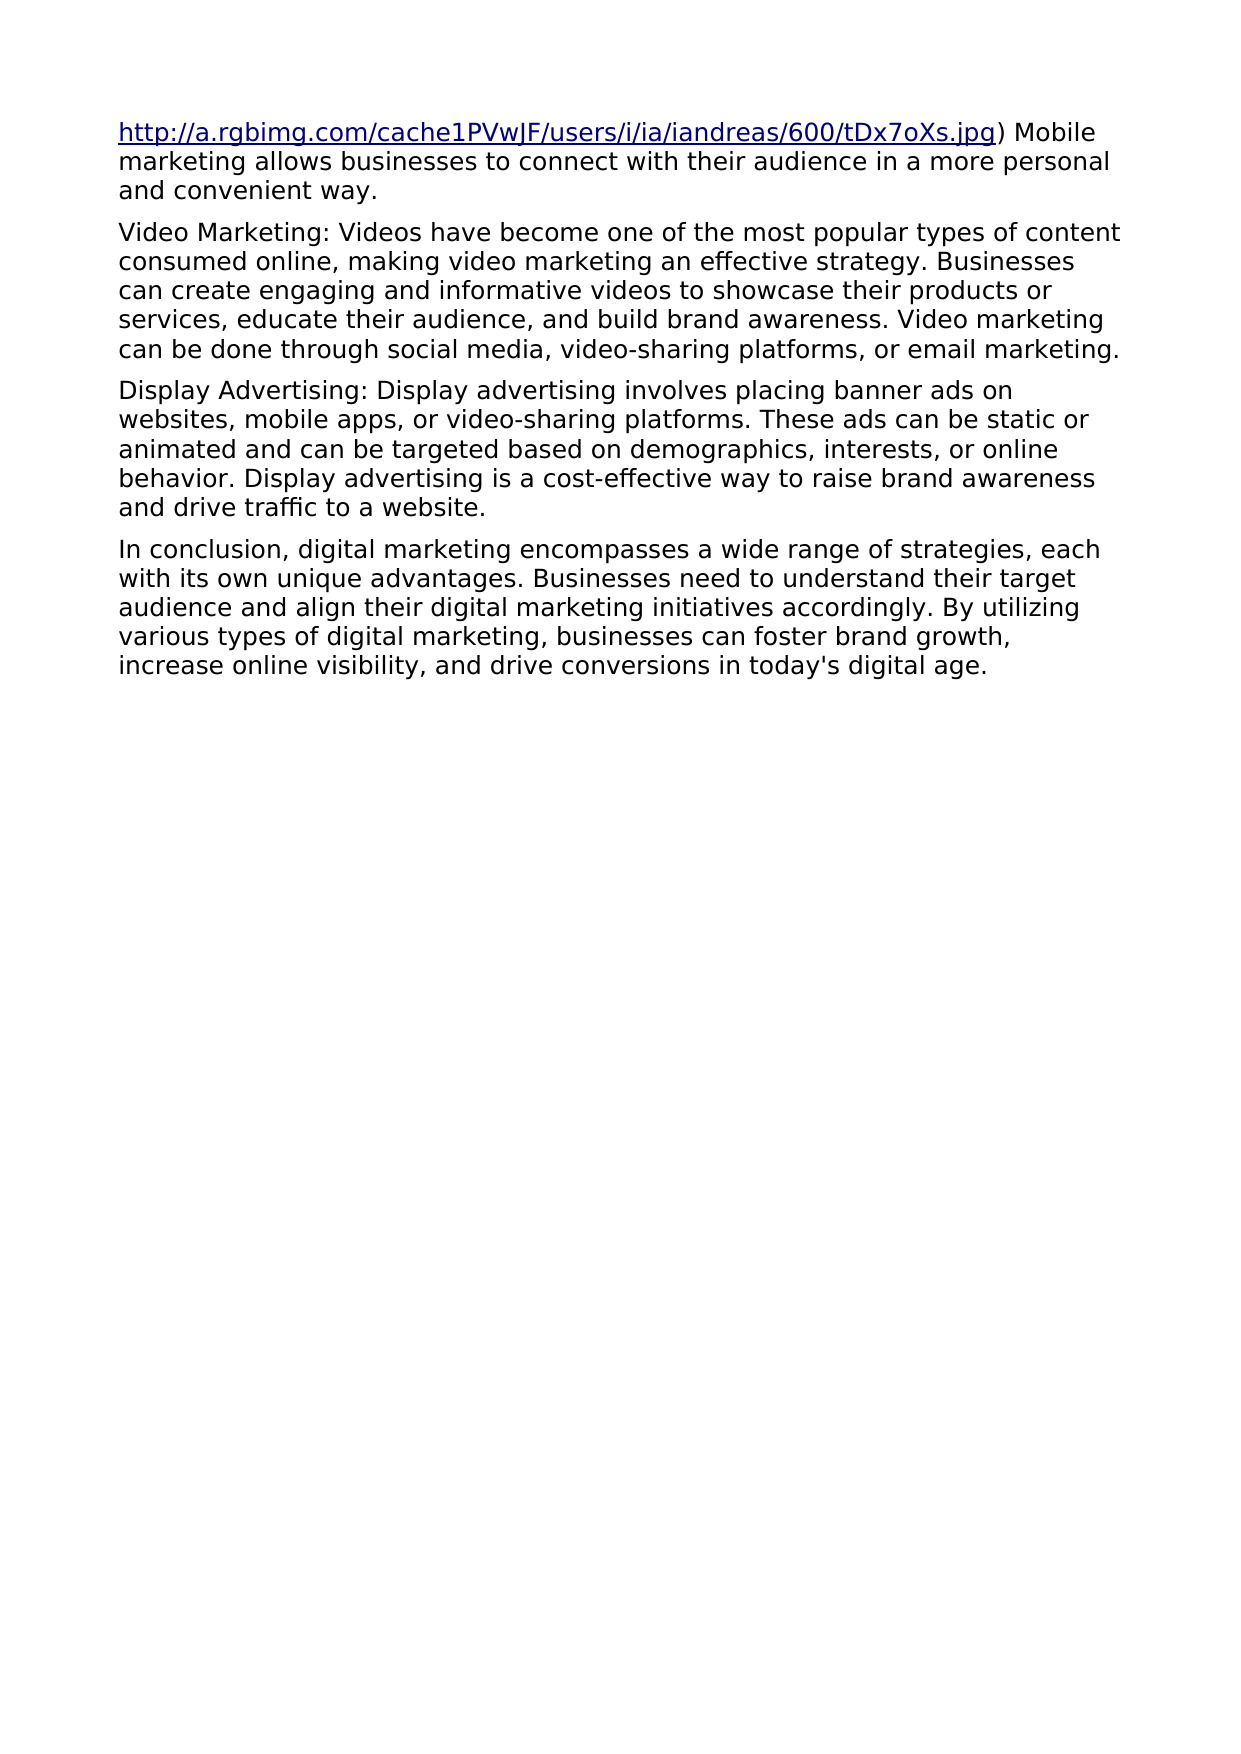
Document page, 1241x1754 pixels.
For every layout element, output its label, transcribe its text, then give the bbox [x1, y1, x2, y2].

text Video Marketing: Videos have become one of the most popular types of content consumed online, making video marketing an effective strategy. Businesses can create engaging and informative videos to showcase their products or services, educate their audience, and build brand awareness. Video marketing can be done through social media, video-sharing platforms, or email marketing. [118, 218, 1122, 364]
text Display Advertising: Display advertising involves placing banner ads on websites, mobile apps, or video-sharing platforms. These ads can be static or animated and can be targeted based on demographics, interests, or online behavior. Display advertising is a cost-effective way to raise brand awareness and drive traffic to a website. [118, 376, 1122, 522]
text In conclusion, digital marketing encompasses a wide range of strategies, each with its own unique advantages. Businesses need to understand their target audience and align their digital marketing initiatives accordingly. By utilizing various types of digital marketing, businesses can foster brand growth, increase online visibility, and drive conversions in today's digital age. [118, 535, 1122, 681]
text http://a.rgbimg.com/cache1PVwJF/users/i/ia/iandreas/600/tDx7oXs.jpg) Mobile marketing allows businesses to connect with their audience in a more personal and convenient way. [118, 118, 1122, 206]
